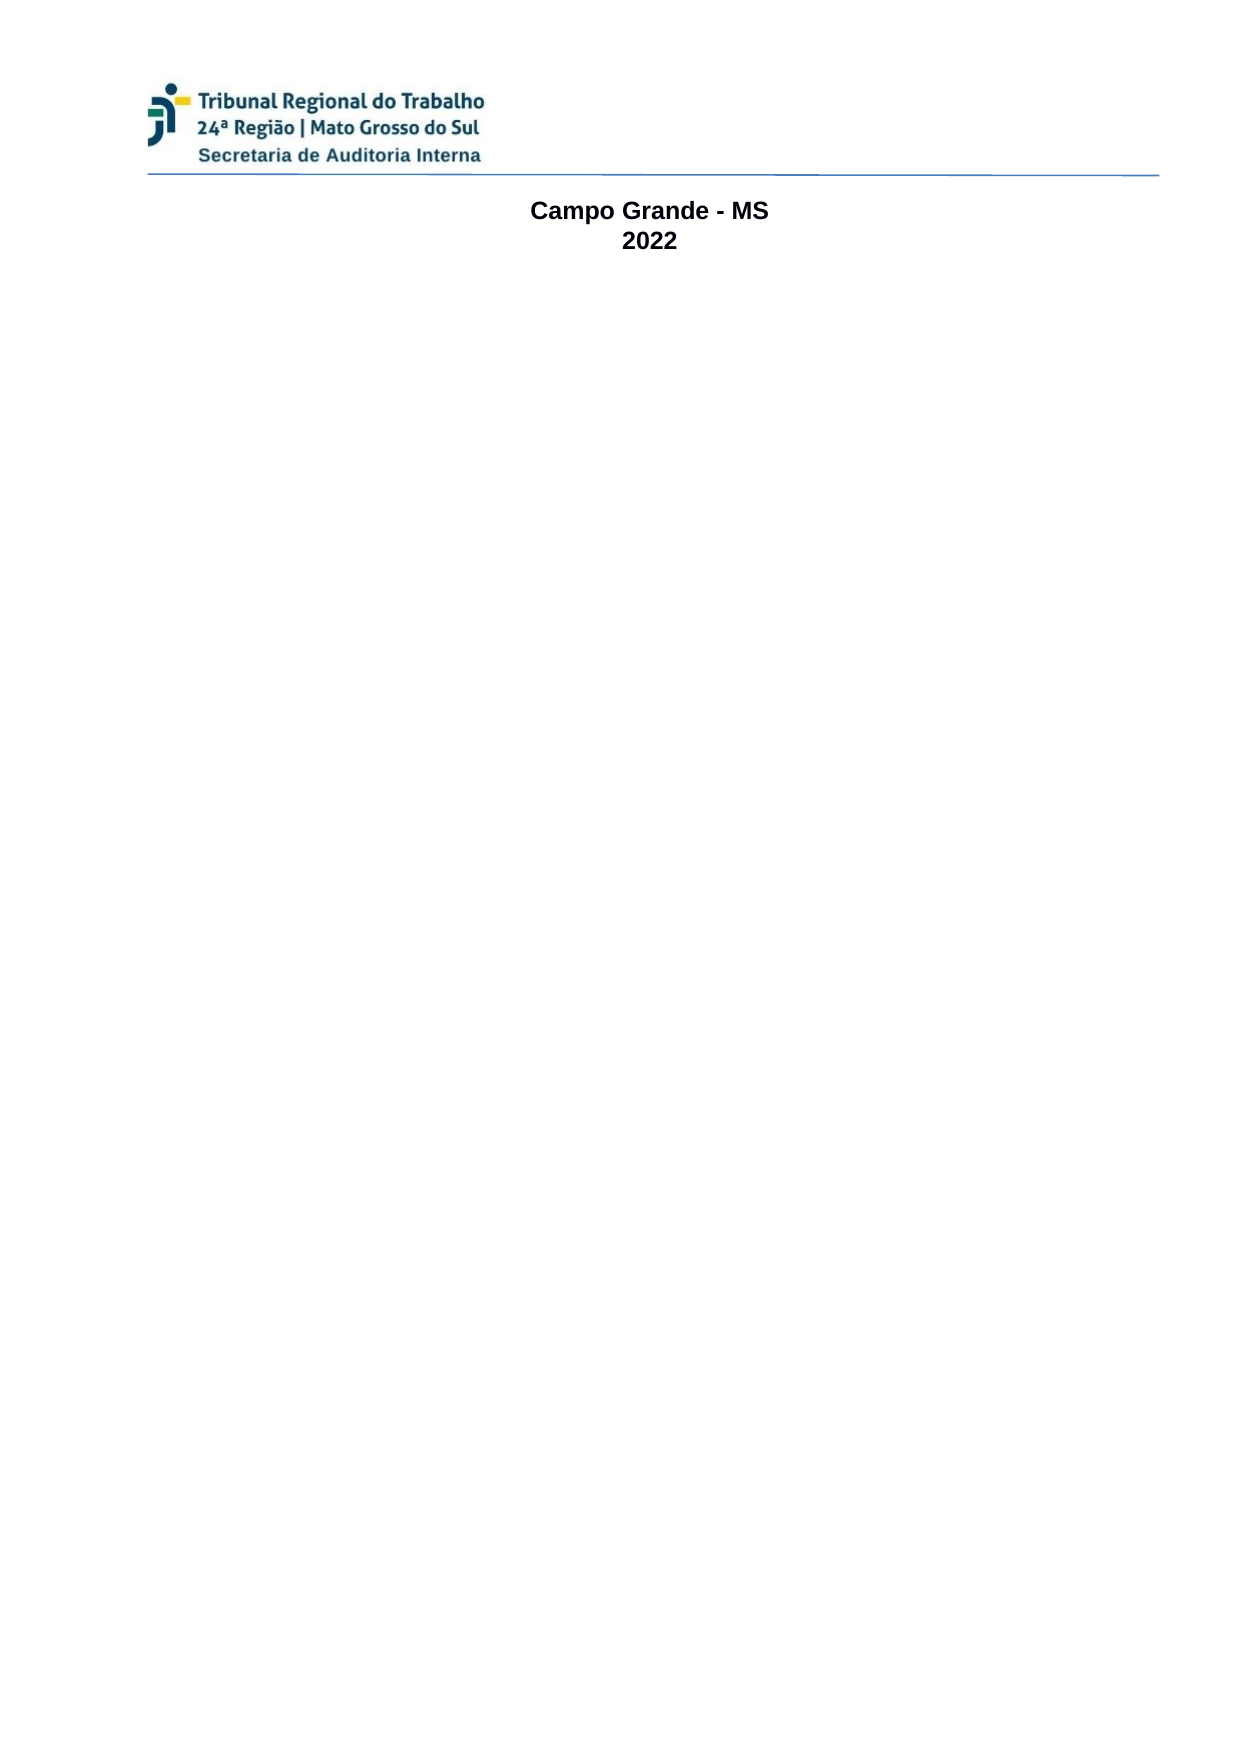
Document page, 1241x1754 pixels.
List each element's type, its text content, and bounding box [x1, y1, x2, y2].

subtitle 2022 [147, 225, 1152, 255]
subtitle Campo Grande - MS [147, 195, 1152, 225]
